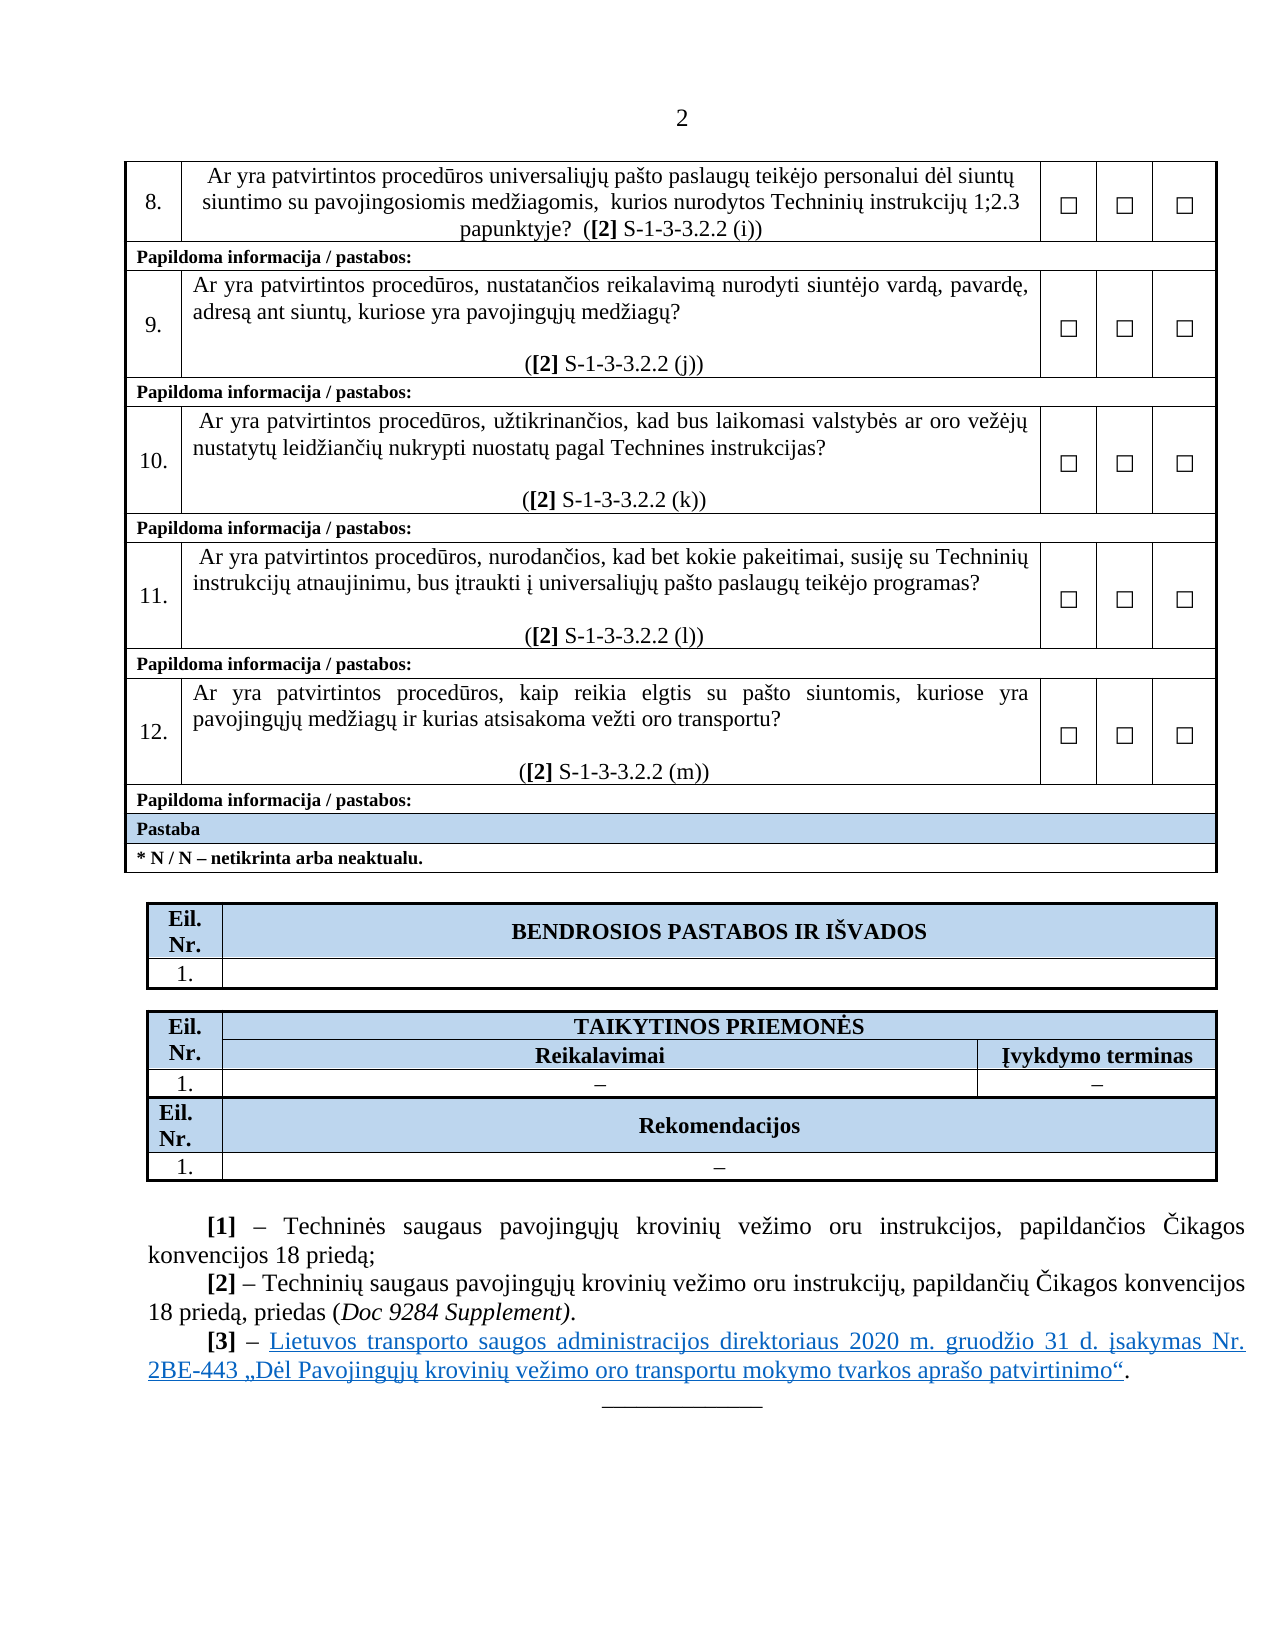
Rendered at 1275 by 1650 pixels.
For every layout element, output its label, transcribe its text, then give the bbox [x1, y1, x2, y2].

table_cell ☐ [1153, 271, 1215, 377]
table_cell ☐ [1153, 543, 1215, 648]
table_cell Ar yra patvirtintos procedūros, nustatančios reikalavimą nurodyti siuntėjo vardą, pavardę, adresą ant siuntų, kuriose yra pavojingųjų medžiagų? ([2] S-1-3-3.2.2 (j)) [182, 271, 1040, 377]
table_cell Papildoma informacija / pastabos: [127, 514, 1215, 542]
table_cell Rekomendacijos [223, 1099, 1215, 1152]
table_cell ☐ [1041, 271, 1096, 377]
table_cell ☐ [1097, 543, 1152, 648]
table_cell Papildoma informacija / pastabos: [127, 649, 1215, 678]
table_header TAIKYTINOS PRIEMONĖS [223, 1013, 1215, 1039]
table_cell ☐ [1153, 679, 1215, 784]
table_cell 9. [127, 271, 181, 377]
table_cell ☐ [1041, 162, 1096, 241]
table_cell – [223, 1153, 1215, 1179]
table_cell * N / N – netikrinta arba neaktualu. [127, 844, 1215, 872]
table_cell 1. [149, 959, 222, 987]
table_cell Ar yra patvirtintos procedūros, nurodančios, kad bet kokie pakeitimai, susiję su Techninių instrukcijų atnaujinimu, bus įtraukti į universaliųjų pašto paslaugų teikėjo programas? ([2] S-1-3-3.2.2 (l)) [182, 543, 1040, 648]
table_cell Pastaba [127, 814, 1215, 843]
table_cell ☐ [1097, 271, 1152, 377]
table_cell Papildoma informacija / pastabos: [127, 378, 1215, 406]
table_cell ☐ [1041, 543, 1096, 648]
table_cell ☐ [1097, 679, 1152, 784]
text [2] – Techninių saugaus pavojingųjų krovinių vežimo oru instrukcijų, papildančių Čikagos konvencijos 18 priedą, priedas (Doc 9284 Supplement). [148, 1268, 1246, 1326]
table_cell 10. [127, 407, 181, 513]
text [1] – Techninės saugaus pavojingųjų krovinių vežimo oru instrukcijos, papildančios Čikagos konvencijos 18 priedą; [148, 1211, 1246, 1268]
table_cell ☐ [1153, 407, 1215, 513]
table_cell Papildoma informacija / pastabos: [127, 242, 1215, 270]
text [3] – Lietuvos transporto saugos administracijos direktoriaus 2020 m. gruodžio 31 d. įsakymas Nr. 2BE-443 „Dėl Pavojingųjų krovinių vežimo oro transportu mokymo tvarkos aprašo patvirtinimo“. [148, 1326, 1246, 1383]
table_cell 8. [127, 162, 181, 241]
table_header BENDROSIOS PASTABOS IR IŠVADOS [223, 905, 1215, 957]
table_cell – [978, 1070, 1215, 1096]
table_cell Ar yra patvirtintos procedūros, kaip reikia elgtis su pašto siuntomis, kuriose yra pavojingųjų medžiagų ir kurias atsisakoma vežti oro transportu? ([2] S-1-3-3.2.2 (m)) [182, 679, 1040, 784]
table_cell 1. [149, 1070, 222, 1096]
table_cell Įvykdymo terminas [978, 1040, 1215, 1068]
table_cell ☐ [1041, 407, 1096, 513]
table_cell Ar yra patvirtintos procedūros universaliųjų pašto paslaugų teikėjo personalui dėl siuntų siuntimo su pavojingosiomis medžiagomis, kurios nurodytos Techninių instrukcijų 1;2.3 papunktyje? ([2] S-1-3-3.2.2 (i)) [182, 162, 1040, 241]
table_header Eil. Nr. [149, 905, 222, 957]
table_cell [223, 959, 1215, 987]
table_cell Reikalavimai [223, 1040, 977, 1068]
table_cell 11. [127, 543, 181, 648]
table_cell Ar yra patvirtintos procedūros, užtikrinančios, kad bus laikomasi valstybės ar oro vežėjų nustatytų leidžiančių nukrypti nuostatų pagal Technines instrukcijas? ([2] S-1-3-3.2.2 (k)) [182, 407, 1040, 513]
table_cell – [223, 1070, 977, 1096]
table_header Eil. Nr. [149, 1013, 222, 1068]
table_cell 12. [127, 679, 181, 784]
table_cell ☐ [1153, 162, 1215, 241]
table_cell Eil. Nr. [149, 1099, 222, 1152]
table_cell ☐ [1097, 407, 1152, 513]
table_cell ☐ [1041, 679, 1096, 784]
table_cell ☐ [1097, 162, 1152, 241]
text ______________ [148, 1383, 1216, 1410]
table_cell Papildoma informacija / pastabos: [127, 785, 1215, 813]
table_cell 1. [149, 1153, 222, 1179]
